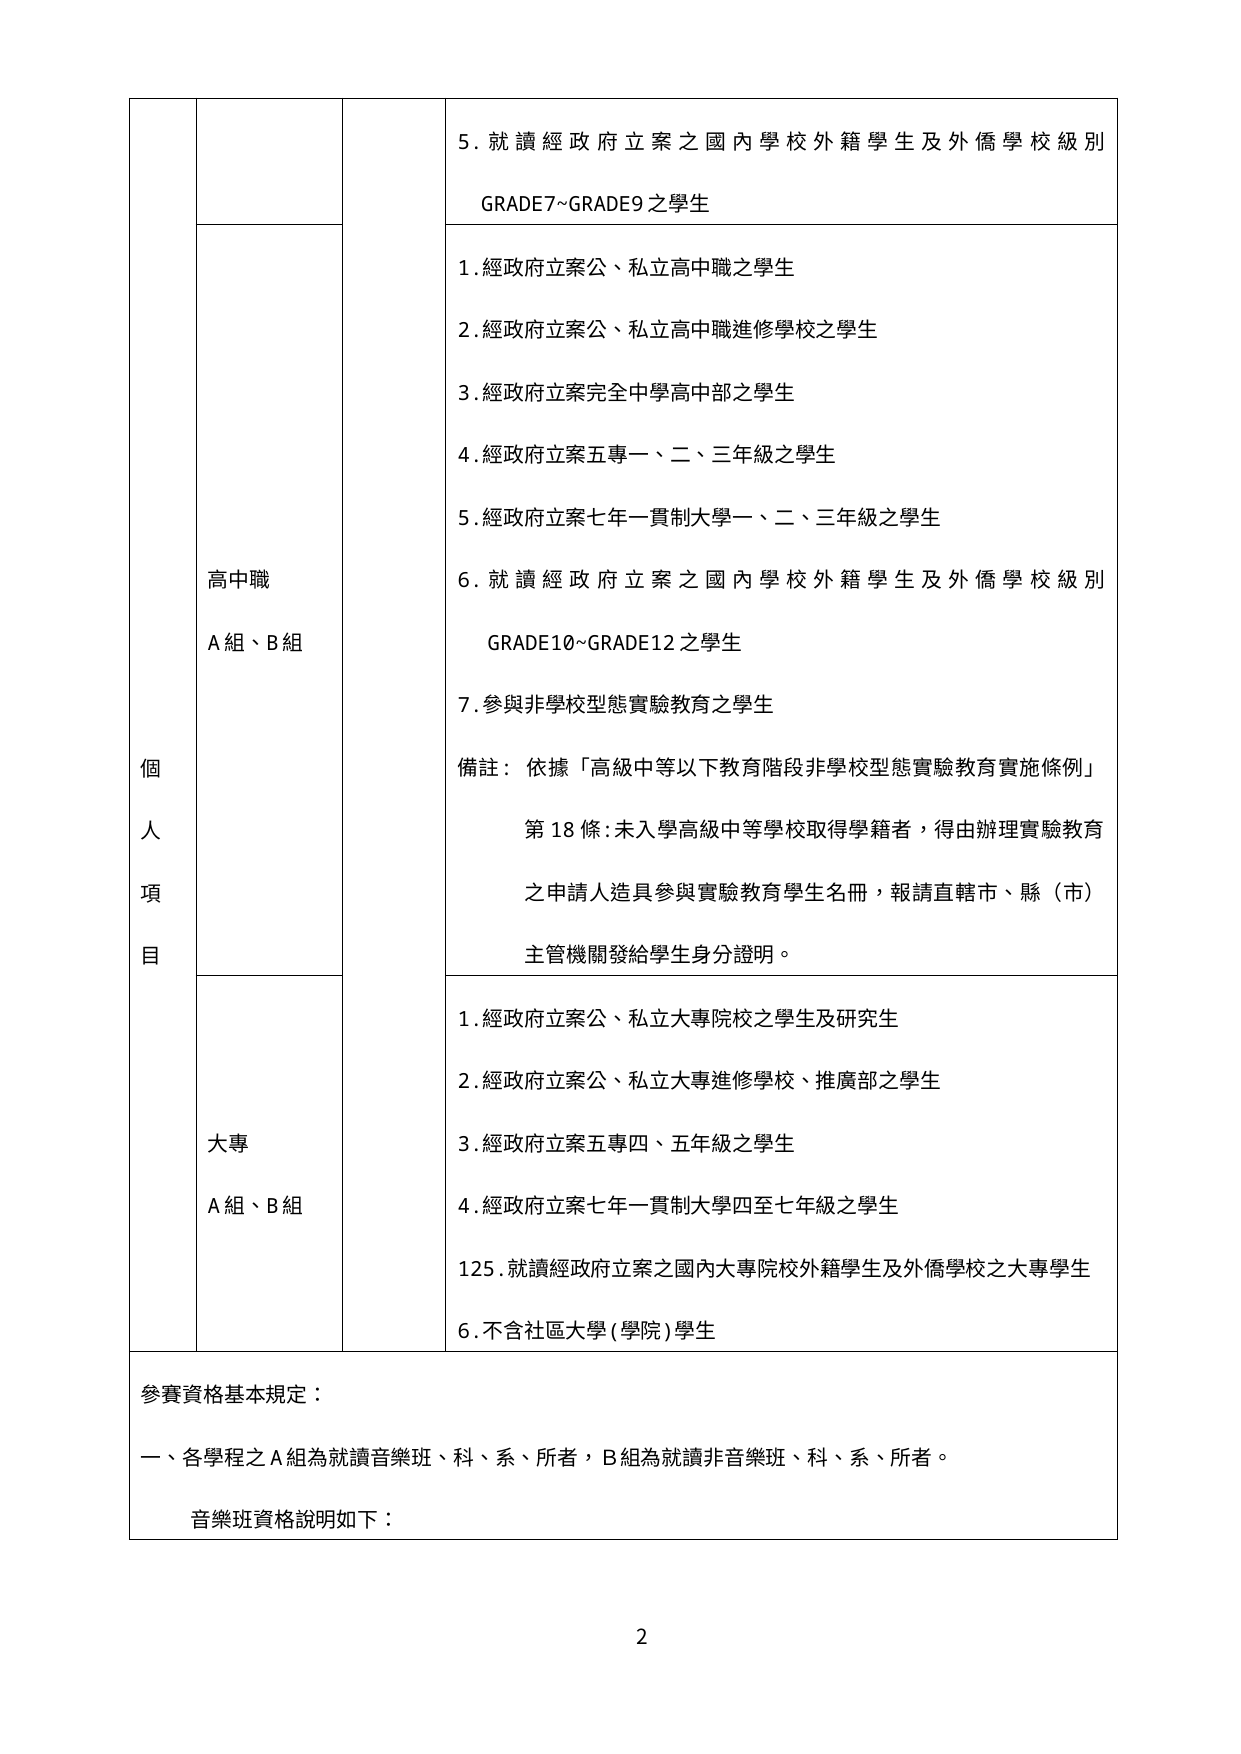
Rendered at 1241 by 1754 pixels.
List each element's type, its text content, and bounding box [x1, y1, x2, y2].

table_cell 大專 A組、B組 [197, 976, 342, 1351]
table_cell [343, 99, 445, 1351]
table_cell 參賽資格基本規定： 一、各學程之A組為就讀音樂班、科、系、所者，Ｂ組為就讀非音樂班、科、系、所者。 音樂班資格說明如下： [130, 1352, 1117, 1539]
table_cell 高中職 A組、B組 [197, 225, 342, 975]
table_cell [197, 99, 342, 224]
table_cell 1.經政府立案公、私立高中職之學生 2.經政府立案公、私立高中職進修學校之學生 3.經政府立案完全中學高中部之學生 4.經政府立案五專一、二、三年級之學生 5.經政府立案七年一貫制大學一、二、三年級之學生 6.就讀經政府立案之國內學校外籍學生及外僑學校級別GRADE10~GRADE12之學生 7.參與非學校型態實驗教育之學生 備註: 依據「高級中等以下教育階段非學校型態實驗教育實施條例」第18條:未入學高級中等學校取得學籍者，得由辦理實驗教育之申請人造具參與實驗教育學生名冊，報請直轄市、縣（市）主管機關發給學生身分證明。 [446, 225, 1117, 975]
table_cell 1.經政府立案公、私立大專院校之學生及研究生 2.經政府立案公、私立大專進修學校、推廣部之學生 3.經政府立案五專四、五年級之學生 4.經政府立案七年一貫制大學四至七年級之學生 125.就讀經政府立案之國內大專院校外籍學生及外僑學校之大專學生 6.不含社區大學(學院)學生 [446, 976, 1117, 1351]
table_cell 5.就讀經政府立案之國內學校外籍學生及外僑學校級別GRADE7~GRADE9之學生 [446, 99, 1117, 224]
table_cell 個 人 項 目 [130, 99, 196, 1351]
